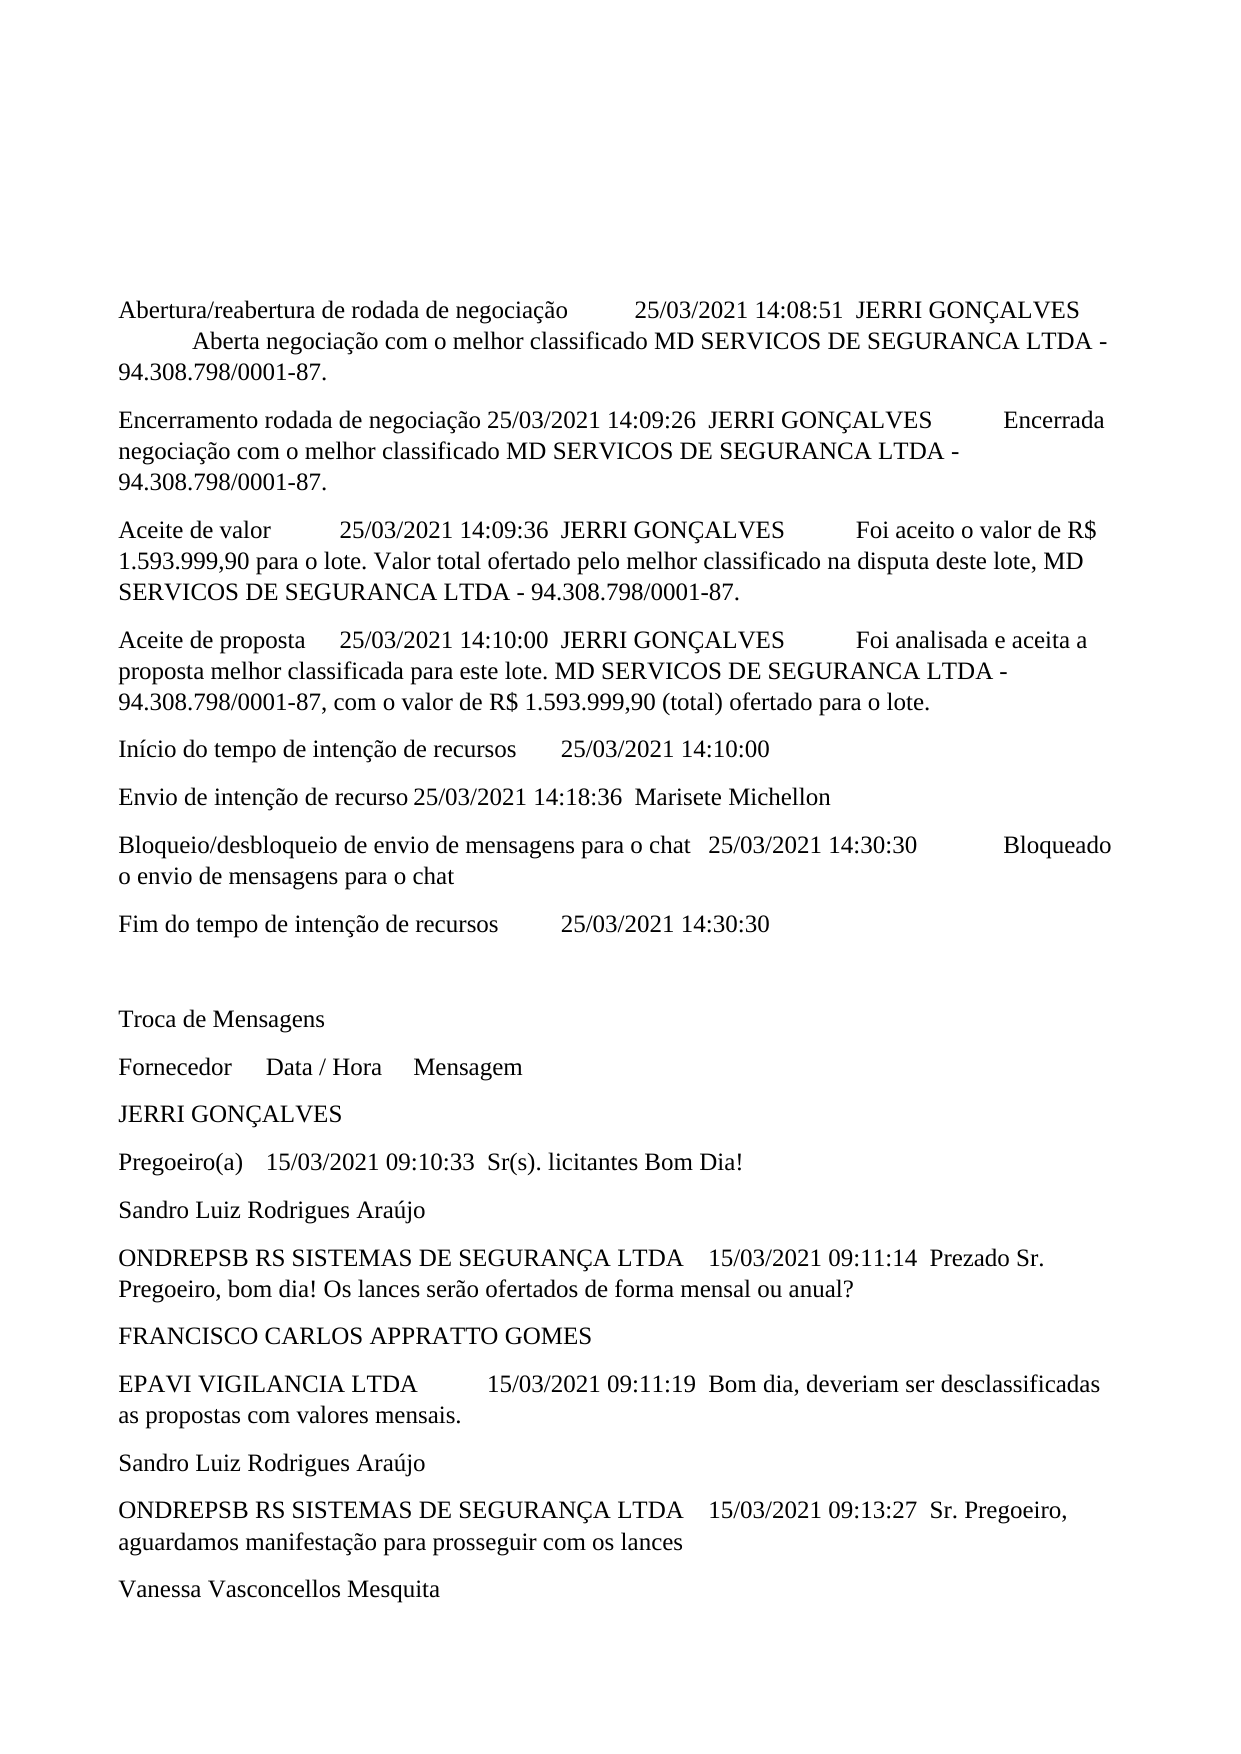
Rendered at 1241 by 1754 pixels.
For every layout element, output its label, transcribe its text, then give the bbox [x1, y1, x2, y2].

text Sandro Luiz Rodrigues Araújo [118, 1448, 1122, 1477]
text Fim do tempo de intenção de recursos 25/03/2021 14:30:30 [118, 909, 1122, 937]
text Bloqueio/desbloqueio de envio de mensagens para o chat 25/03/2021 14:30:30 Bloqueado o envio de mensagens para o chat [118, 830, 1122, 890]
text Encerramento rodada de negociação 25/03/2021 14:09:26 JERRI GONÇALVES Encerrada negociação com o melhor classificado MD SERVICOS DE SEGURANCA LTDA - 94.308.798/0001-87. [118, 405, 1122, 496]
text ONDREPSB RS SISTEMAS DE SEGURANÇA LTDA 15/03/2021 09:13:27 Sr. Pregoeiro, aguardamos manifestação para prosseguir com os lances [118, 1496, 1122, 1555]
text ONDREPSB RS SISTEMAS DE SEGURANÇA LTDA 15/03/2021 09:11:14 Prezado Sr. Pregoeiro, bom dia! Os lances serão ofertados de forma mensal ou anual? [118, 1243, 1122, 1302]
text FRANCISCO CARLOS APPRATTO GOMES [118, 1321, 1122, 1350]
text Pregoeiro(a) 15/03/2021 09:10:33 Sr(s). licitantes Bom Dia! [118, 1147, 1122, 1176]
text Fornecedor Data / Hora Mensagem [118, 1052, 1122, 1081]
text JERRI GONÇALVES [118, 1099, 1122, 1128]
text Sandro Luiz Rodrigues Araújo [118, 1195, 1122, 1224]
text EPAVI VIGILANCIA LTDA 15/03/2021 09:11:19 Bom dia, deveriam ser desclassificadas as propostas com valores mensais. [118, 1369, 1122, 1429]
text Envio de intenção de recurso 25/03/2021 14:18:36 Marisete Michellon [118, 782, 1122, 811]
text Aceite de valor 25/03/2021 14:09:36 JERRI GONÇALVES Foi aceito o valor de R$ 1.593.999,90 para o lote. Valor total ofertado pelo melhor classificado na disputa deste lote, MD SERVICOS DE SEGURANCA LTDA - 94.308.798/0001-87. [118, 515, 1122, 606]
text Aceite de proposta 25/03/2021 14:10:00 JERRI GONÇALVES Foi analisada e aceita a proposta melhor classificada para este lote. MD SERVICOS DE SEGURANCA LTDA - 94.308.798/0001-87, com o valor de R$ 1.593.999,90 (total) ofertado para o lote. [118, 625, 1122, 716]
text Troca de Mensagens [118, 1004, 1122, 1033]
text Início do tempo de intenção de recursos 25/03/2021 14:10:00 [118, 734, 1122, 763]
text Vanessa Vasconcellos Mesquita [118, 1574, 1122, 1603]
text Abertura/reabertura de rodada de negociação 25/03/2021 14:08:51 JERRI GONÇALVES Aberta negociação com o melhor classificado MD SERVICOS DE SEGURANCA LTDA - 94.308.798/0001-87. [118, 295, 1122, 386]
